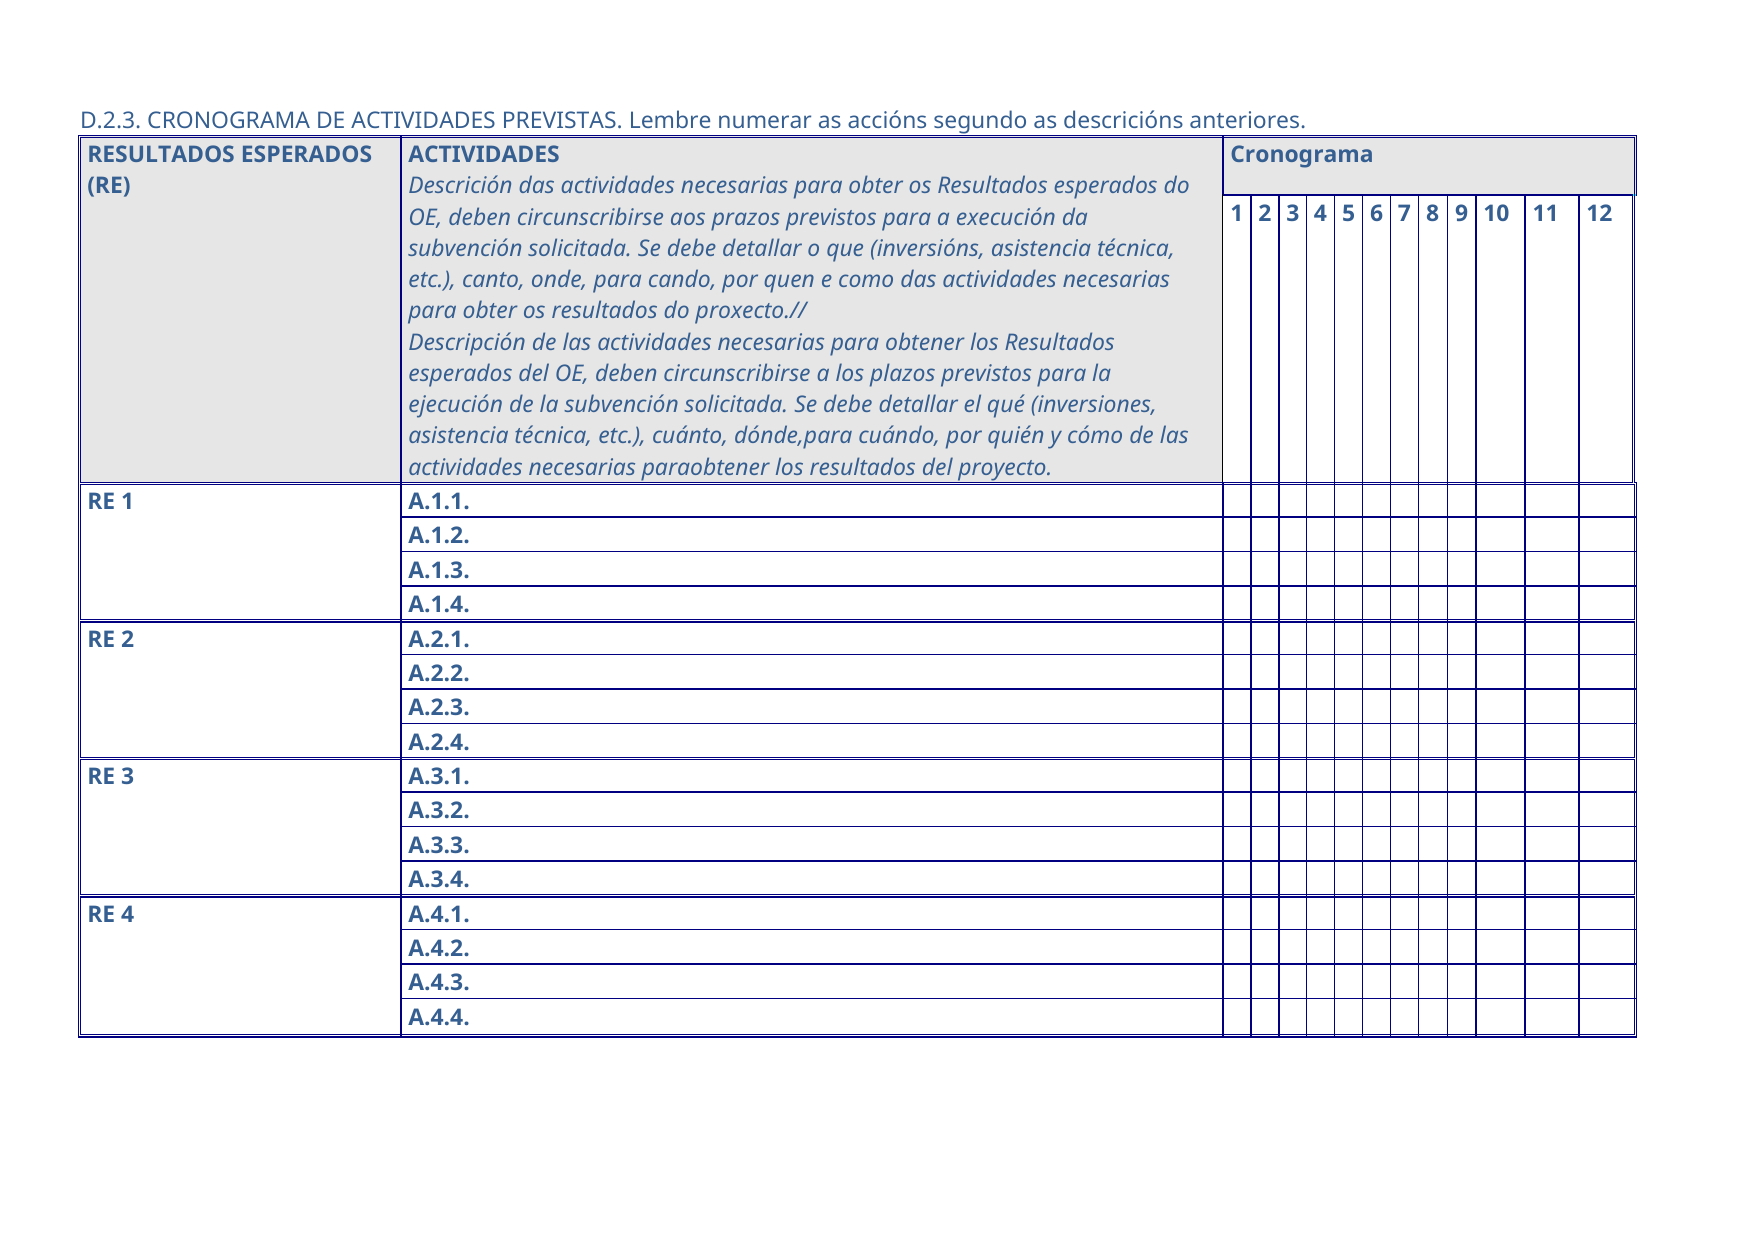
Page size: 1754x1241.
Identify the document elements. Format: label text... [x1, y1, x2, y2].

table_cell [1307, 760, 1334, 791]
table_cell [1391, 965, 1418, 997]
table_cell [1252, 827, 1278, 860]
table_cell [1335, 518, 1362, 551]
table_cell [1335, 552, 1362, 585]
table_cell RE 4 [81, 898, 400, 1034]
table_cell [1280, 862, 1306, 894]
table_cell [1280, 930, 1306, 963]
table_cell [1419, 898, 1447, 929]
table_cell A.4.1. [402, 898, 1222, 929]
table_cell [1335, 898, 1362, 929]
table_cell [1448, 587, 1475, 619]
table_cell [1391, 793, 1418, 826]
table_cell [1477, 827, 1524, 860]
table_cell 6 [1363, 196, 1390, 482]
table_cell [1335, 690, 1362, 722]
table_cell [1448, 862, 1475, 894]
table_cell [1526, 793, 1578, 826]
table_cell [1448, 724, 1475, 757]
table_cell [1419, 690, 1447, 722]
table_cell [1580, 724, 1634, 757]
table_cell [1307, 552, 1334, 585]
table_cell [1391, 655, 1418, 688]
table_cell A.4.4. [402, 999, 1222, 1034]
table_cell [1252, 760, 1278, 791]
table_cell A.3.2. [402, 793, 1222, 826]
table_cell [1280, 552, 1306, 585]
table_cell [1419, 724, 1447, 757]
table_cell [1252, 862, 1278, 894]
table_cell [1448, 552, 1475, 585]
table_cell [1580, 587, 1634, 619]
table_cell [1448, 760, 1475, 791]
table_cell [1526, 724, 1578, 757]
table_cell [1280, 587, 1306, 619]
table_cell [1252, 552, 1278, 585]
table_cell 11 [1526, 196, 1578, 482]
table_cell [1477, 793, 1524, 826]
table_cell RE 1 [81, 485, 400, 619]
table_cell [1391, 930, 1418, 963]
table_cell [1363, 999, 1390, 1034]
table_cell [1335, 827, 1362, 860]
table_cell [1391, 760, 1418, 791]
table_cell A.2.4. [402, 724, 1222, 757]
table_cell [1419, 930, 1447, 963]
table_cell 9 [1448, 196, 1475, 482]
table_cell [1252, 999, 1278, 1034]
table_cell [1224, 623, 1250, 654]
table_cell [1224, 827, 1250, 860]
table_cell [1363, 793, 1390, 826]
table_cell [1448, 623, 1475, 654]
table_cell [1335, 655, 1362, 688]
table_cell [1580, 690, 1634, 722]
table_cell [1280, 724, 1306, 757]
table_cell [1252, 724, 1278, 757]
table_cell A.4.3. [402, 965, 1222, 997]
table_cell [1477, 485, 1524, 516]
table_cell [1580, 552, 1634, 585]
table_cell [1419, 552, 1447, 585]
table_cell [1580, 999, 1634, 1034]
table_cell [1580, 518, 1634, 551]
table_cell [1252, 485, 1278, 516]
table_cell [1477, 724, 1524, 757]
table_cell [1224, 587, 1250, 619]
table_cell [1335, 760, 1362, 791]
table_cell [1526, 898, 1578, 929]
table_cell [1391, 690, 1418, 722]
table_cell [1391, 724, 1418, 757]
table_cell [1363, 552, 1390, 585]
table_cell A.1.2. [402, 518, 1222, 551]
table_cell [1448, 930, 1475, 963]
table_cell [1448, 999, 1475, 1034]
table_cell [1307, 862, 1334, 894]
table_cell [1448, 655, 1475, 688]
table_cell [1526, 999, 1578, 1034]
table_cell [1280, 760, 1306, 791]
table_cell [1580, 862, 1634, 894]
table_cell A.1.1. [402, 485, 1222, 516]
table_header RESULTADOS ESPERADOS (RE) [81, 138, 400, 482]
table_cell [1477, 518, 1524, 551]
table_cell [1280, 655, 1306, 688]
table_cell 1 [1223, 196, 1250, 482]
table_cell [1419, 827, 1447, 860]
table_cell [1419, 793, 1447, 826]
table_header Cronograma [1224, 138, 1634, 194]
table_cell [1580, 793, 1634, 826]
table_cell [1252, 965, 1278, 997]
table_cell [1252, 690, 1278, 722]
table_cell [1224, 862, 1250, 894]
table_cell 5 [1335, 196, 1362, 482]
table_cell [1580, 827, 1634, 860]
table_cell 12 [1580, 196, 1632, 482]
table_cell [1363, 965, 1390, 997]
table_cell [1307, 690, 1334, 722]
table_cell [1224, 552, 1250, 585]
table_cell [1580, 898, 1634, 929]
table_cell [1391, 827, 1418, 860]
table_cell [1280, 623, 1306, 654]
table_cell [1526, 760, 1578, 791]
table_cell [1335, 724, 1362, 757]
table_cell A.4.2. [402, 930, 1222, 963]
table_cell [1307, 930, 1334, 963]
table_cell [1526, 587, 1578, 619]
table_cell [1363, 623, 1390, 654]
table_cell [1363, 485, 1390, 516]
table_cell [1448, 965, 1475, 997]
table_cell [1307, 518, 1334, 551]
table_cell [1391, 485, 1418, 516]
table_cell [1477, 898, 1524, 929]
table_cell [1477, 587, 1524, 619]
table_cell [1526, 552, 1578, 585]
table_cell [1526, 623, 1578, 654]
table_cell [1477, 930, 1524, 963]
table_cell [1252, 518, 1278, 551]
table_cell [1307, 724, 1334, 757]
table_cell [1391, 862, 1418, 894]
table_cell [1419, 760, 1447, 791]
table_cell [1307, 827, 1334, 860]
table_cell [1307, 587, 1334, 619]
table_cell [1526, 518, 1578, 551]
table_cell [1477, 623, 1524, 654]
table_cell [1526, 965, 1578, 997]
table_cell [1419, 587, 1447, 619]
table_cell [1224, 518, 1250, 551]
table_cell [1580, 930, 1634, 963]
table_cell [1280, 485, 1306, 516]
table_cell [1363, 760, 1390, 791]
table_cell [1448, 793, 1475, 826]
table_cell 2 [1252, 196, 1278, 482]
table_cell [1448, 898, 1475, 929]
table_cell [1335, 930, 1362, 963]
table_cell [1363, 655, 1390, 688]
table_cell [1224, 655, 1250, 688]
table_cell [1252, 587, 1278, 619]
table_cell [1419, 655, 1447, 688]
table_cell [1224, 724, 1250, 757]
table_cell [1580, 760, 1634, 791]
table_cell [1252, 930, 1278, 963]
table_cell [1477, 690, 1524, 722]
table_cell [1307, 793, 1334, 826]
table_cell [1580, 623, 1634, 654]
table_cell [1477, 862, 1524, 894]
table_cell [1280, 965, 1306, 997]
table_cell A.2.2. [402, 655, 1222, 688]
table_cell A.1.3. [402, 552, 1222, 585]
table_cell [1448, 827, 1475, 860]
table_cell [1335, 862, 1362, 894]
table_cell 10 [1477, 196, 1524, 482]
table_cell [1448, 690, 1475, 722]
table_cell [1307, 655, 1334, 688]
table_cell [1224, 690, 1250, 722]
table_cell [1419, 862, 1447, 894]
table_cell [1477, 655, 1524, 688]
table_cell RE 2 [81, 623, 400, 757]
table_cell [1391, 552, 1418, 585]
table_cell 4 [1307, 196, 1334, 482]
table_cell A.2.3. [402, 690, 1222, 722]
table_cell [1224, 760, 1250, 791]
table_cell [1448, 518, 1475, 551]
table_cell [1363, 930, 1390, 963]
table_cell [1335, 623, 1362, 654]
table_cell [1580, 485, 1634, 516]
table_header ACTIVIDADES Descrición das actividades necesarias para obter os Resultados esperados do OE, deben circunscribirse aos prazos previstos para a execución da subvención solicitada. Se debe detallar o que (inversións, asistencia técnica, etc.), canto, onde, para cando, por quen e como das actividades necesarias para obter os resultados do proxecto.// Descripción de las actividades necesarias para obtener los Resultados esperados del OE, deben circunscribirse a los plazos previstos para la ejecución de la subvención solicitada. Se debe detallar el qué (inversiones, asistencia técnica, etc.), cuánto, dónde,para cuándo, por quién y cómo de las actividades necesarias paraobtener los resultados del proyecto. [402, 138, 1222, 482]
table_cell [1280, 999, 1306, 1034]
table_cell [1335, 999, 1362, 1034]
table_cell [1580, 965, 1634, 997]
table_cell [1335, 793, 1362, 826]
table_cell [1252, 655, 1278, 688]
subtitle D.2.3. CRONOGRAMA DE ACTIVIDADES PREVISTAS. Lembre numerar as accións segundo as descricións anteriores. [80, 104, 1636, 135]
table_cell [1363, 518, 1390, 551]
table_cell [1307, 485, 1334, 516]
table_cell [1526, 690, 1578, 722]
table_cell [1363, 862, 1390, 894]
table_cell [1280, 690, 1306, 722]
table_cell [1224, 485, 1250, 516]
table_cell [1224, 930, 1250, 963]
table_cell [1335, 485, 1362, 516]
table_cell [1419, 965, 1447, 997]
table_cell A.3.3. [402, 827, 1222, 860]
table_cell 3 [1280, 196, 1306, 482]
table_cell A.2.1. [402, 623, 1222, 654]
table_cell [1526, 655, 1578, 688]
table_cell [1419, 623, 1447, 654]
table_cell [1391, 518, 1418, 551]
table_cell [1419, 999, 1447, 1034]
table_cell [1526, 862, 1578, 894]
table_cell [1224, 999, 1250, 1034]
table_cell [1280, 898, 1306, 929]
table_cell [1477, 760, 1524, 791]
table_cell [1391, 999, 1418, 1034]
table_cell [1363, 898, 1390, 929]
table_cell [1224, 898, 1250, 929]
table_cell A.3.1. [402, 760, 1222, 791]
table_cell [1335, 965, 1362, 997]
table_cell [1307, 898, 1334, 929]
table_cell [1526, 827, 1578, 860]
table_cell 7 [1391, 196, 1418, 482]
table_cell [1252, 793, 1278, 826]
table_cell [1419, 485, 1447, 516]
table_cell [1363, 724, 1390, 757]
table_cell [1280, 793, 1306, 826]
table_cell [1391, 898, 1418, 929]
table_cell [1363, 690, 1390, 722]
table_cell 8 [1419, 196, 1447, 482]
table_cell [1477, 999, 1524, 1034]
table_cell [1391, 587, 1418, 619]
table_cell [1363, 587, 1390, 619]
table_cell [1224, 793, 1250, 826]
table_cell [1307, 623, 1334, 654]
table_cell [1307, 965, 1334, 997]
table_cell [1252, 623, 1278, 654]
table_cell [1448, 485, 1475, 516]
table_cell [1391, 623, 1418, 654]
table_cell [1580, 655, 1634, 688]
table_cell A.1.4. [402, 587, 1222, 619]
table_cell RE 3 [81, 760, 400, 894]
table_cell [1419, 518, 1447, 551]
table_cell [1335, 587, 1362, 619]
table_cell [1477, 965, 1524, 997]
table_cell [1224, 965, 1250, 997]
table_cell [1526, 485, 1578, 516]
table_cell [1526, 930, 1578, 963]
table_cell [1280, 518, 1306, 551]
table_cell A.3.4. [402, 862, 1222, 894]
table_cell [1252, 898, 1278, 929]
table_cell [1307, 999, 1334, 1034]
table_cell [1280, 827, 1306, 860]
table_cell [1363, 827, 1390, 860]
table_cell [1477, 552, 1524, 585]
